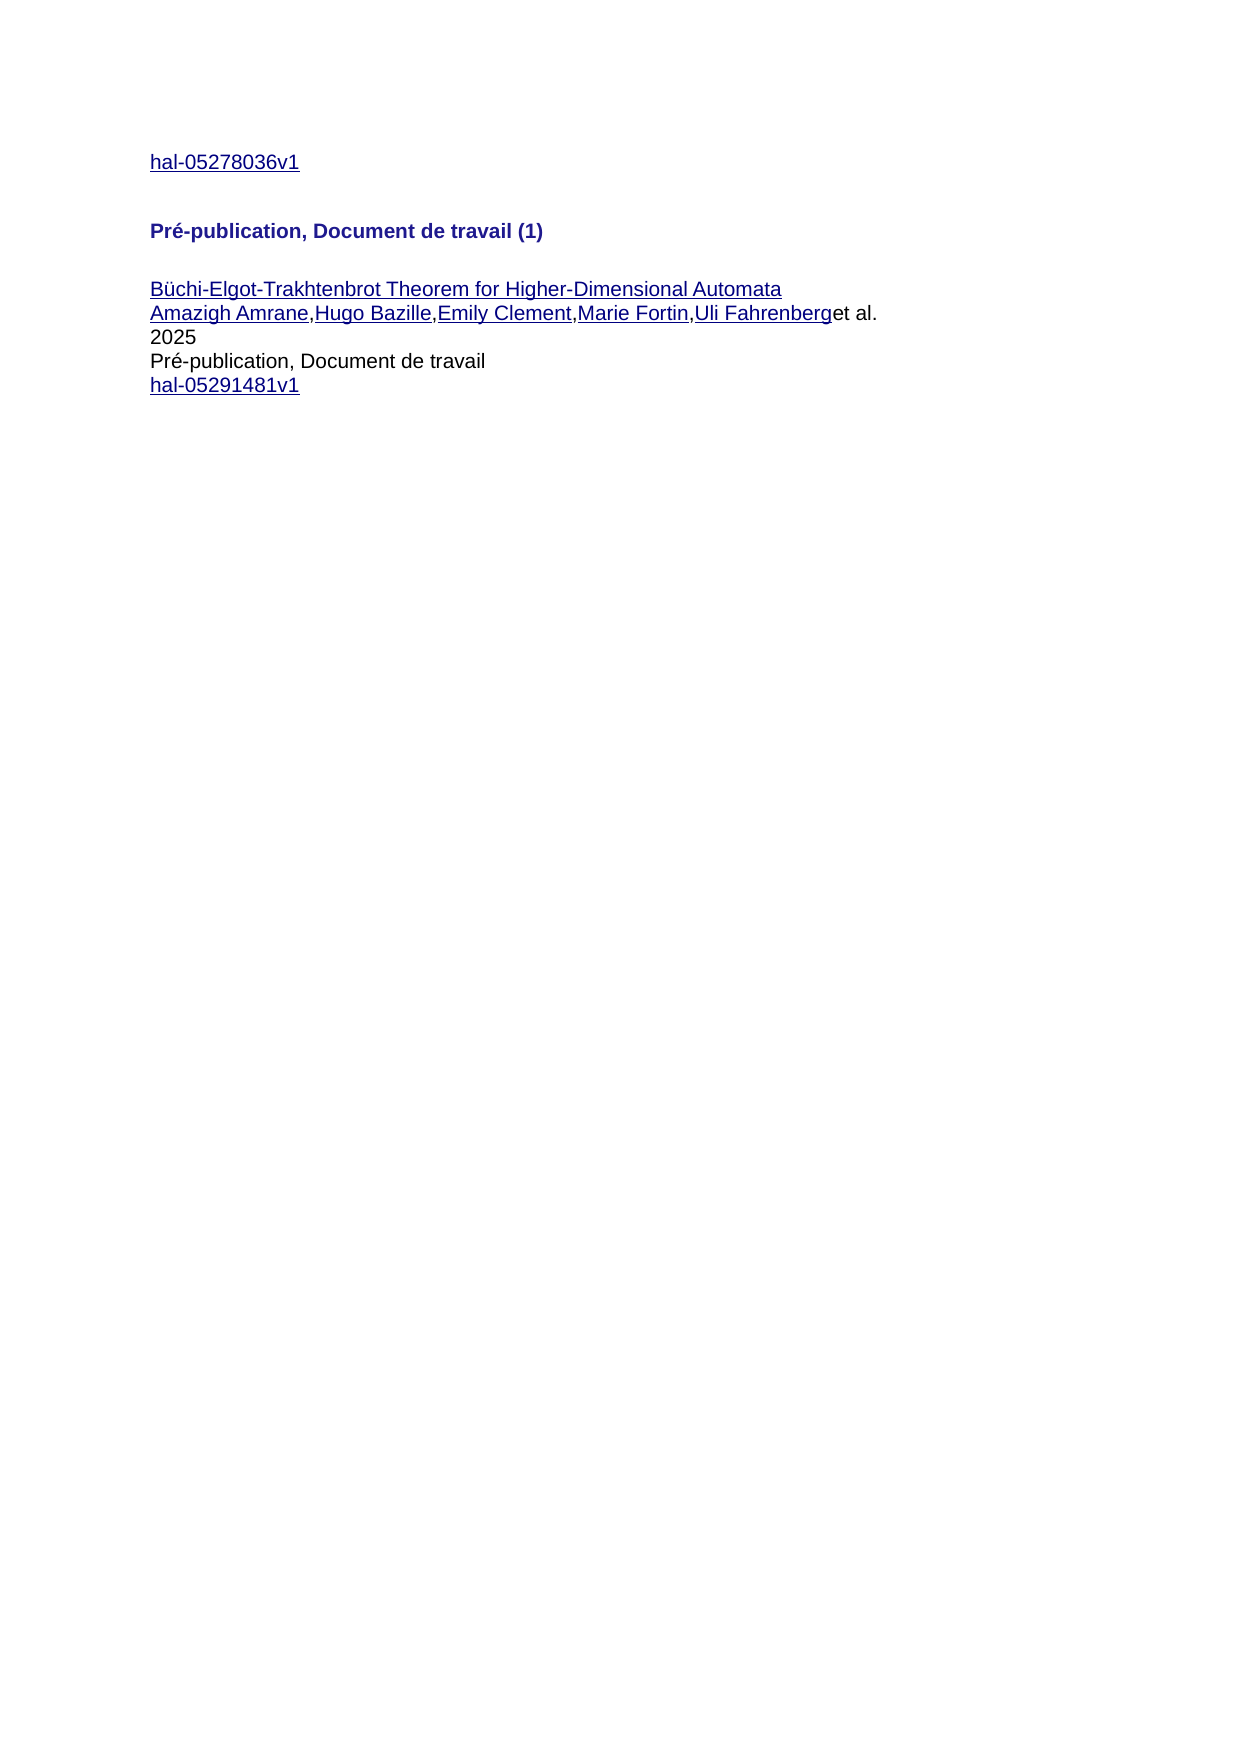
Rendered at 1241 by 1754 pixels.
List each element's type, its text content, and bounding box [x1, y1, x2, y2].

table_header Büchi-Elgot-Trakhtenbrot Theorem for Higher-Dimensional Automata Amazigh Amrane,Hugo Bazille,Emily Clement,Marie Fortin,Uli Fahrenberget al. 2025 Pré-publication, Document de travail hal-05291481v1 [150, 277, 1090, 397]
table_header hal-05278036v1 [150, 150, 1090, 174]
subtitle Pré-publication, Document de travail (1) [150, 219, 1090, 243]
